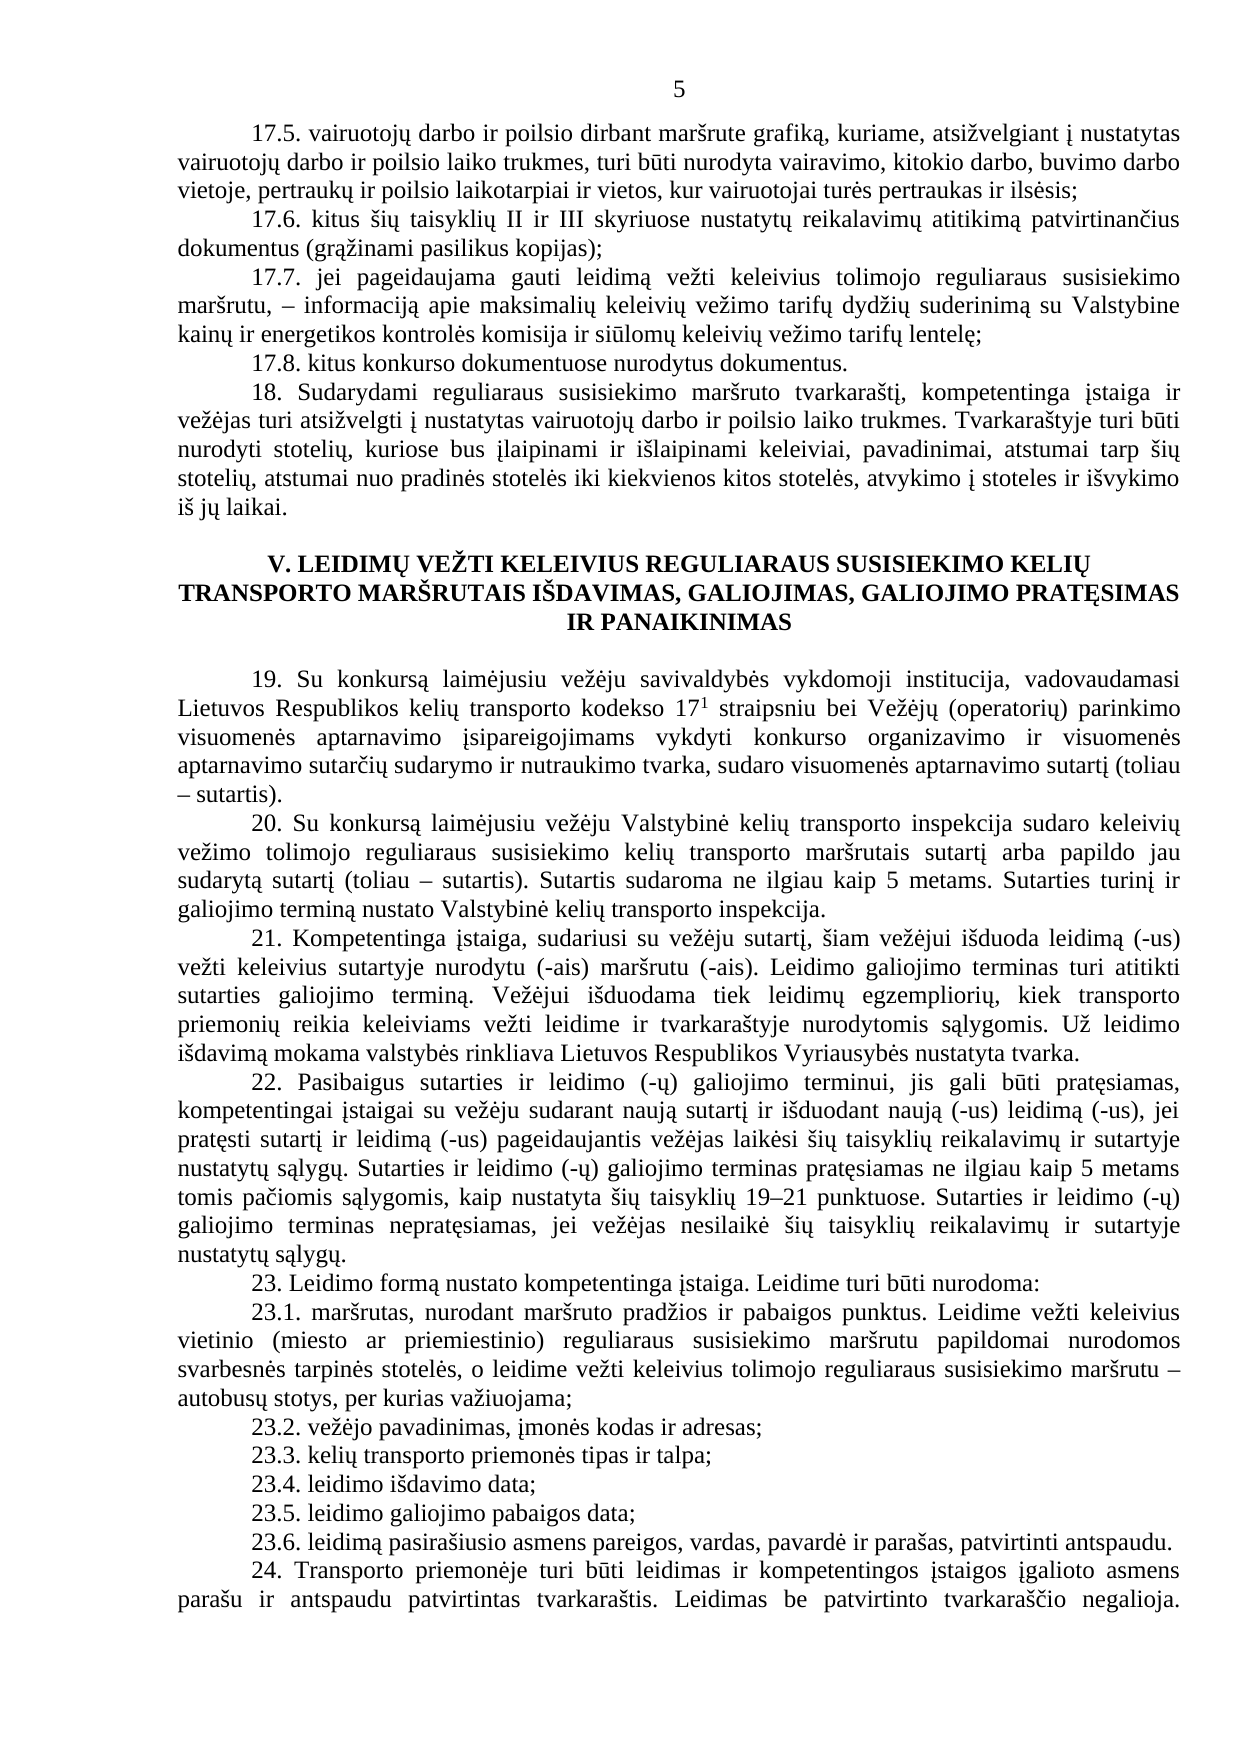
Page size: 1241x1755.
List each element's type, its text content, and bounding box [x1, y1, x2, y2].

text 17.5. vairuotojų darbo ir poilsio dirbant maršrute grafiką, kuriame, atsižvelgiant į nustatytas vairuotojų darbo ir poilsio laiko trukmes, turi būti nurodyta vairavimo, kitokio darbo, buvimo darbo vietoje, pertraukų ir poilsio laikotarpiai ir vietos, kur vairuotojai turės pertraukas ir ilsėsis; [177, 118, 1181, 204]
text 17.6. kitus šių taisyklių II ir III skyriuose nustatytų reikalavimų atitikimą patvirtinančius dokumentus (grąžinami pasilikus kopijas); [177, 204, 1181, 262]
text V. LEIDIMŲ VEŽTI KELEIVIUS REGULIARAUS SUSISIEKIMO KELIŲ TRANSPORTO MARŠRUTAIS IŠDAVIMAS, GALIOJIMAS, GALIOJIMO PRATĘSIMAS IR PANAIKINIMAS [177, 549, 1181, 636]
text 17.7. jei pageidaujama gauti leidimą vežti keleivius tolimojo reguliaraus susisiekimo maršrutu, – informaciją apie maksimalių keleivių vežimo tarifų dydžių suderinimą su Valstybine kainų ir energetikos kontrolės komisija ir siūlomų keleivių vežimo tarifų lentelę; [177, 262, 1181, 348]
text 23.3. kelių transporto priemonės tipas ir talpa; [177, 1441, 1181, 1469]
text 19. Su konkursą laimėjusiu vežėju savivaldybės vykdomoji institucija, vadovaudamasi Lietuvos Respublikos kelių transporto kodekso 171 straipsniu bei Vežėjų (operatorių) parinkimo visuomenės aptarnavimo įsipareigojimams vykdyti konkurso organizavimo ir visuomenės aptarnavimo sutarčių sudarymo ir nutraukimo tvarka, sudaro visuomenės aptarnavimo sutartį (toliau – sutartis). [177, 664, 1181, 808]
text 23. Leidimo formą nustato kompetentinga įstaiga. Leidime turi būti nurodoma: [177, 1268, 1181, 1297]
text 21. Kompetentinga įstaiga, sudariusi su vežėju sutartį, šiam vežėjui išduoda leidimą (-us) vežti keleivius sutartyje nurodytu (-ais) maršrutu (-ais). Leidimo galiojimo terminas turi atitikti sutarties galiojimo terminą. Vežėjui išduodama tiek leidimų egzempliorių, kiek transporto priemonių reikia keleiviams vežti leidime ir tvarkaraštyje nurodytomis sąlygomis. Už leidimo išdavimą mokama valstybės rinkliava Lietuvos Respublikos Vyriausybės nustatyta tvarka. [177, 923, 1181, 1067]
text 23.5. leidimo galiojimo pabaigos data; [177, 1498, 1181, 1527]
text 23.1. maršrutas, nurodant maršruto pradžios ir pabaigos punktus. Leidime vežti keleivius vietinio (miesto ar priemiestinio) reguliaraus susisiekimo maršrutu papildomai nurodomos svarbesnės tarpinės stotelės, o leidime vežti keleivius tolimojo reguliaraus susisiekimo maršrutu – autobusų stotys, per kurias važiuojama; [177, 1297, 1181, 1412]
text 24. Transporto priemonėje turi būti leidimas ir kompetentingos įstaigos įgalioto asmens parašu ir antspaudu patvirtintas tvarkaraštis. Leidimas be patvirtinto tvarkaraščio negalioja. [177, 1556, 1181, 1613]
text 18. Sudarydami reguliaraus susisiekimo maršruto tvarkaraštį, kompetentinga įstaiga ir vežėjas turi atsižvelgti į nustatytas vairuotojų darbo ir poilsio laiko trukmes. Tvarkaraštyje turi būti nurodyti stotelių, kuriose bus įlaipinami ir išlaipinami keleiviai, pavadinimai, atstumai tarp šių stotelių, atstumai nuo pradinės stotelės iki kiekvienos kitos stotelės, atvykimo į stoteles ir išvykimo iš jų laikai. [177, 377, 1181, 521]
text 23.2. vežėjo pavadinimas, įmonės kodas ir adresas; [177, 1412, 1181, 1441]
text 23.6. leidimą pasirašiusio asmens pareigos, vardas, pavardė ir parašas, patvirtinti antspaudu. [177, 1527, 1181, 1556]
text 20. Su konkursą laimėjusiu vežėju Valstybinė kelių transporto inspekcija sudaro keleivių vežimo tolimojo reguliaraus susisiekimo kelių transporto maršrutais sutartį arba papildo jau sudarytą sutartį (toliau – sutartis). Sutartis sudaroma ne ilgiau kaip 5 metams. Sutarties turinį ir galiojimo terminą nustato Valstybinė kelių transporto inspekcija. [177, 808, 1181, 923]
text 17.8. kitus konkurso dokumentuose nurodytus dokumentus. [177, 348, 1181, 377]
text 23.4. leidimo išdavimo data; [177, 1469, 1181, 1498]
text 22. Pasibaigus sutarties ir leidimo (-ų) galiojimo terminui, jis gali būti pratęsiamas, kompetentingai įstaigai su vežėju sudarant naują sutartį ir išduodant naują (-us) leidimą (-us), jei pratęsti sutartį ir leidimą (-us) pageidaujantis vežėjas laikėsi šių taisyklių reikalavimų ir sutartyje nustatytų sąlygų. Sutarties ir leidimo (-ų) galiojimo terminas pratęsiamas ne ilgiau kaip 5 metams tomis pačiomis sąlygomis, kaip nustatyta šių taisyklių 19–21 punktuose. Sutarties ir leidimo (-ų) galiojimo terminas nepratęsiamas, jei vežėjas nesilaikė šių taisyklių reikalavimų ir sutartyje nustatytų sąlygų. [177, 1067, 1181, 1268]
